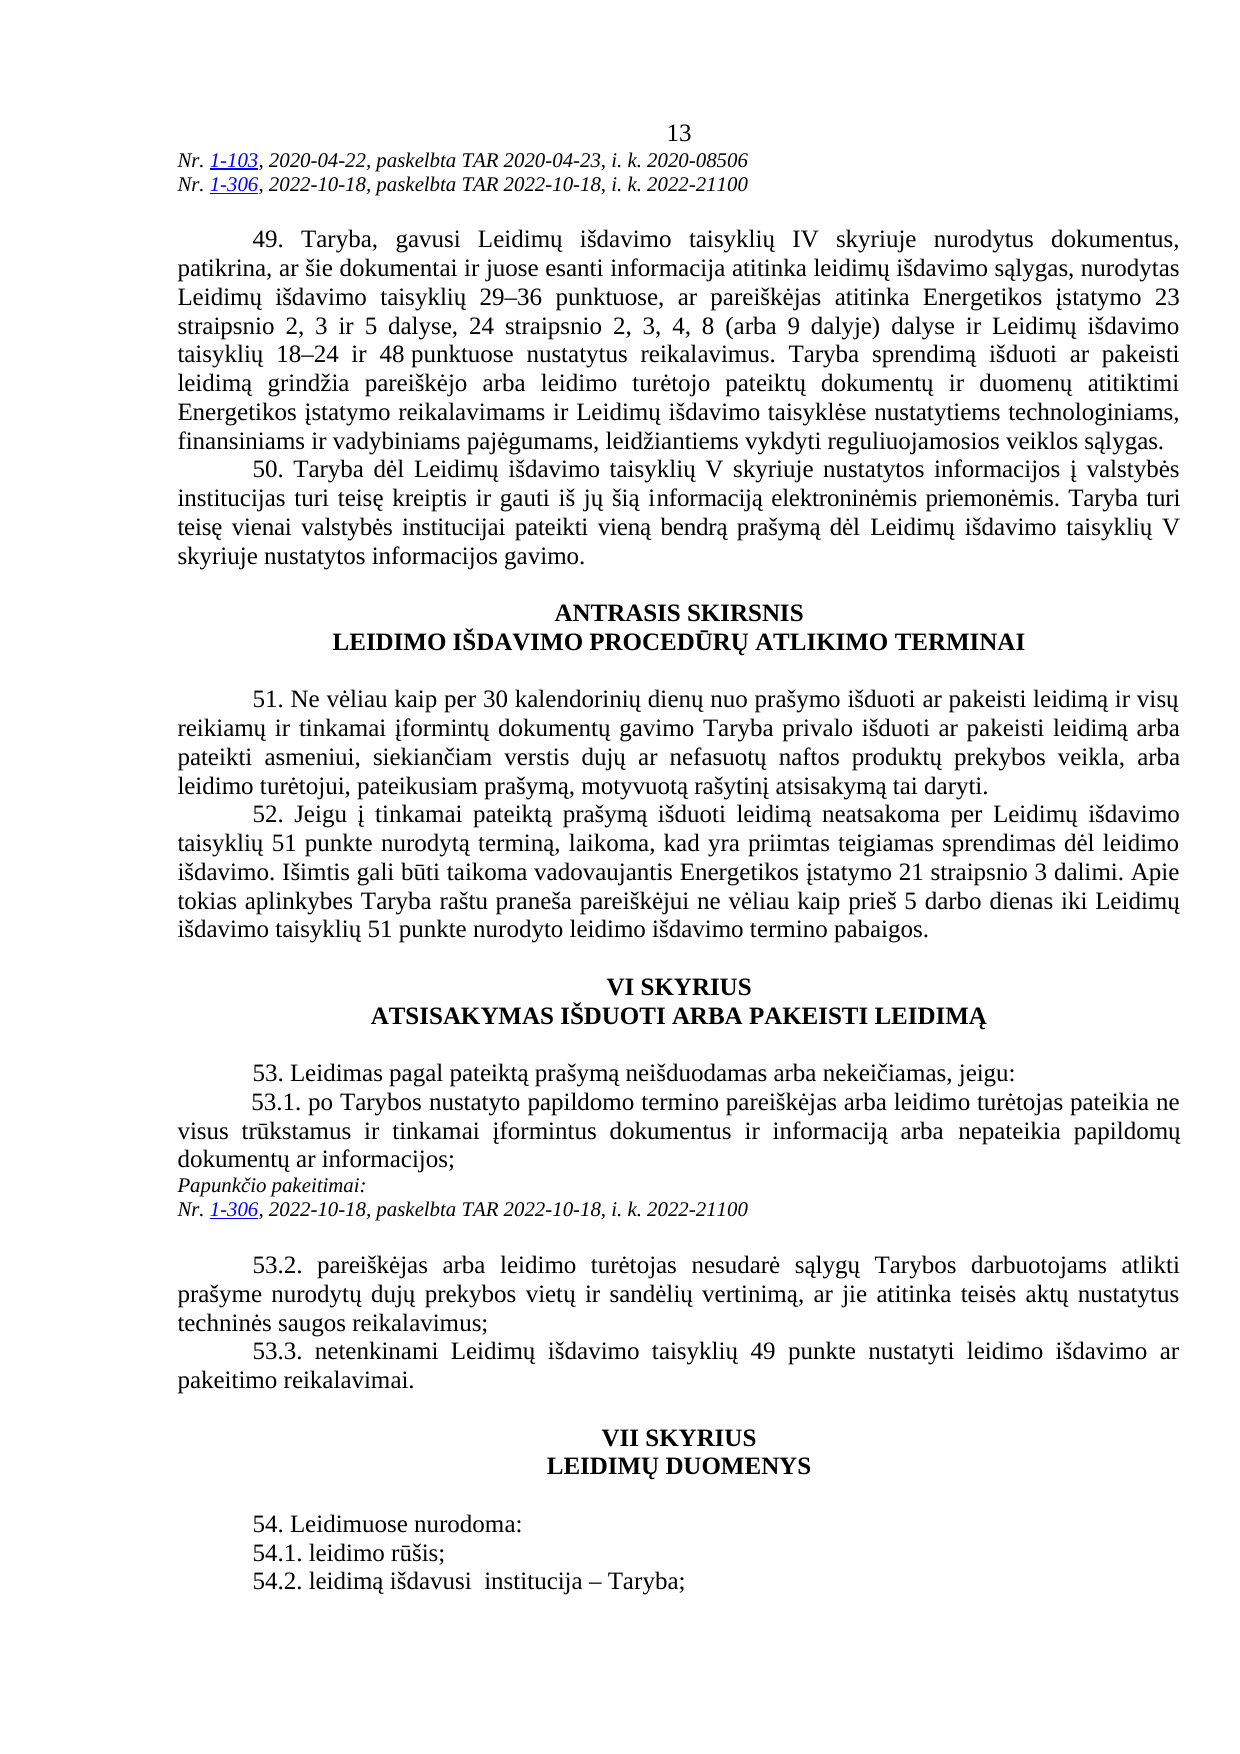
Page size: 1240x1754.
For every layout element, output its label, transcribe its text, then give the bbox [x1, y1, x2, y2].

text 50. Taryba dėl Leidimų išdavimo taisyklių V skyriuje nustatytos informacijos į valstybės institucijas turi teisę kreiptis ir gauti iš jų šią informaciją elektroninėmis priemonėmis. Taryba turi teisę vienai valstybės institucijai pateikti vieną bendrą prašymą dėl Leidimų išdavimo taisyklių V skyriuje nustatytos informacijos gavimo. [177, 454, 1181, 569]
text 53.2. pareiškėjas arba leidimo turėtojas nesudarė sąlygų Tarybos darbuotojams atlikti prašyme nurodytų dujų prekybos vietų ir sandėlių vertinimą, ar jie atitinka teisės aktų nustatytus techninės saugos reikalavimus; [177, 1250, 1181, 1336]
text 54. Leidimuose nurodoma: [177, 1509, 1181, 1538]
text 54.2. leidimą išdavusi institucija – Taryba; [177, 1566, 1181, 1595]
text 51. Ne vėliau kaip per 30 kalendorinių dienų nuo prašymo išduoti ar pakeisti leidimą ir visų reikiamų ir tinkamai įformintų dokumentų gavimo Taryba privalo išduoti ar pakeisti leidimą arba pateikti asmeniui, siekiančiam verstis dujų ar nefasuotų naftos produktų prekybos veikla, arba leidimo turėtojui, pateikusiam prašymą, motyvuotą rašytinį atsisakymą tai daryti. [177, 684, 1181, 799]
text LEIDIMŲ DUOMENYS [177, 1451, 1181, 1480]
text 52. Jeigu į tinkamai pateiktą prašymą išduoti leidimą neatsakoma per Leidimų išdavimo taisyklių 51 punkte nurodytą terminą, laikoma, kad yra priimtas teigiamas sprendimas dėl leidimo išdavimo. Išimtis gali būti taikoma vadovaujantis Energetikos įstatymo 21 straipsnio 3 dalimi. Apie tokias aplinkybes Taryba raštu praneša pareiškėjui ne vėliau kaip prieš 5 darbo dienas iki Leidimų išdavimo taisyklių 51 punkte nurodyto leidimo išdavimo termino pabaigos. [177, 799, 1181, 943]
text VI SKYRIUS [177, 972, 1181, 1001]
text ANTRASIS SKIRSNIS [177, 598, 1181, 627]
text Nr. 1-103, 2020-04-22, paskelbta TAR 2020-04-23, i. k. 2020-08506 [177, 148, 1181, 172]
text 53.1. po Tarybos nustatyto papildomo termino pareiškėjas arba leidimo turėtojas pateikia ne visus trūkstamus ir tinkamai įformintus dokumentus ir informaciją arba nepateikia papildomų dokumentų ar informacijos; [177, 1087, 1181, 1173]
text Papunkčio pakeitimai: [177, 1173, 1181, 1197]
text 53.3. netenkinami Leidimų išdavimo taisyklių 49 punkte nustatyti leidimo išdavimo ar pakeitimo reikalavimai. [177, 1336, 1181, 1394]
text 54.1. leidimo rūšis; [177, 1538, 1181, 1566]
text LEIDIMO IŠDAVIMO PROCEDŪRŲ ATLIKIMO TERMINAI [177, 627, 1181, 656]
text ATSISAKYMAS IŠDUOTI ARBA PAKEISTI LEIDIMĄ [177, 1001, 1181, 1029]
text VII SKYRIUS [177, 1423, 1181, 1451]
text Nr. 1-306, 2022-10-18, paskelbta TAR 2022-10-18, i. k. 2022-21100 [177, 172, 1181, 196]
text Nr. 1-306, 2022-10-18, paskelbta TAR 2022-10-18, i. k. 2022-21100 [177, 1197, 1181, 1221]
text 49. Taryba, gavusi Leidimų išdavimo taisyklių IV skyriuje nurodytus dokumentus, patikrina, ar šie dokumentai ir juose esanti informacija atitinka leidimų išdavimo sąlygas, nurodytas Leidimų išdavimo taisyklių 29–36 punktuose, ar pareiškėjas atitinka Energetikos įstatymo 23 straipsnio 2, 3 ir 5 dalyse, 24 straipsnio 2, 3, 4, 8 (arba 9 dalyje) dalyse ir Leidimų išdavimo taisyklių 18–24 ir 48 punktuose nustatytus reikalavimus. Taryba sprendimą išduoti ar pakeisti leidimą grindžia pareiškėjo arba leidimo turėtojo pateiktų dokumentų ir duomenų atitiktimi Energetikos įstatymo reikalavimams ir Leidimų išdavimo taisyklėse nustatytiems technologiniams, finansiniams ir vadybiniams pajėgumams, leidžiantiems vykdyti reguliuojamosios veiklos sąlygas. [177, 224, 1181, 454]
text 53. Leidimas pagal pateiktą prašymą neišduodamas arba nekeičiamas, jeigu: [177, 1058, 1181, 1087]
